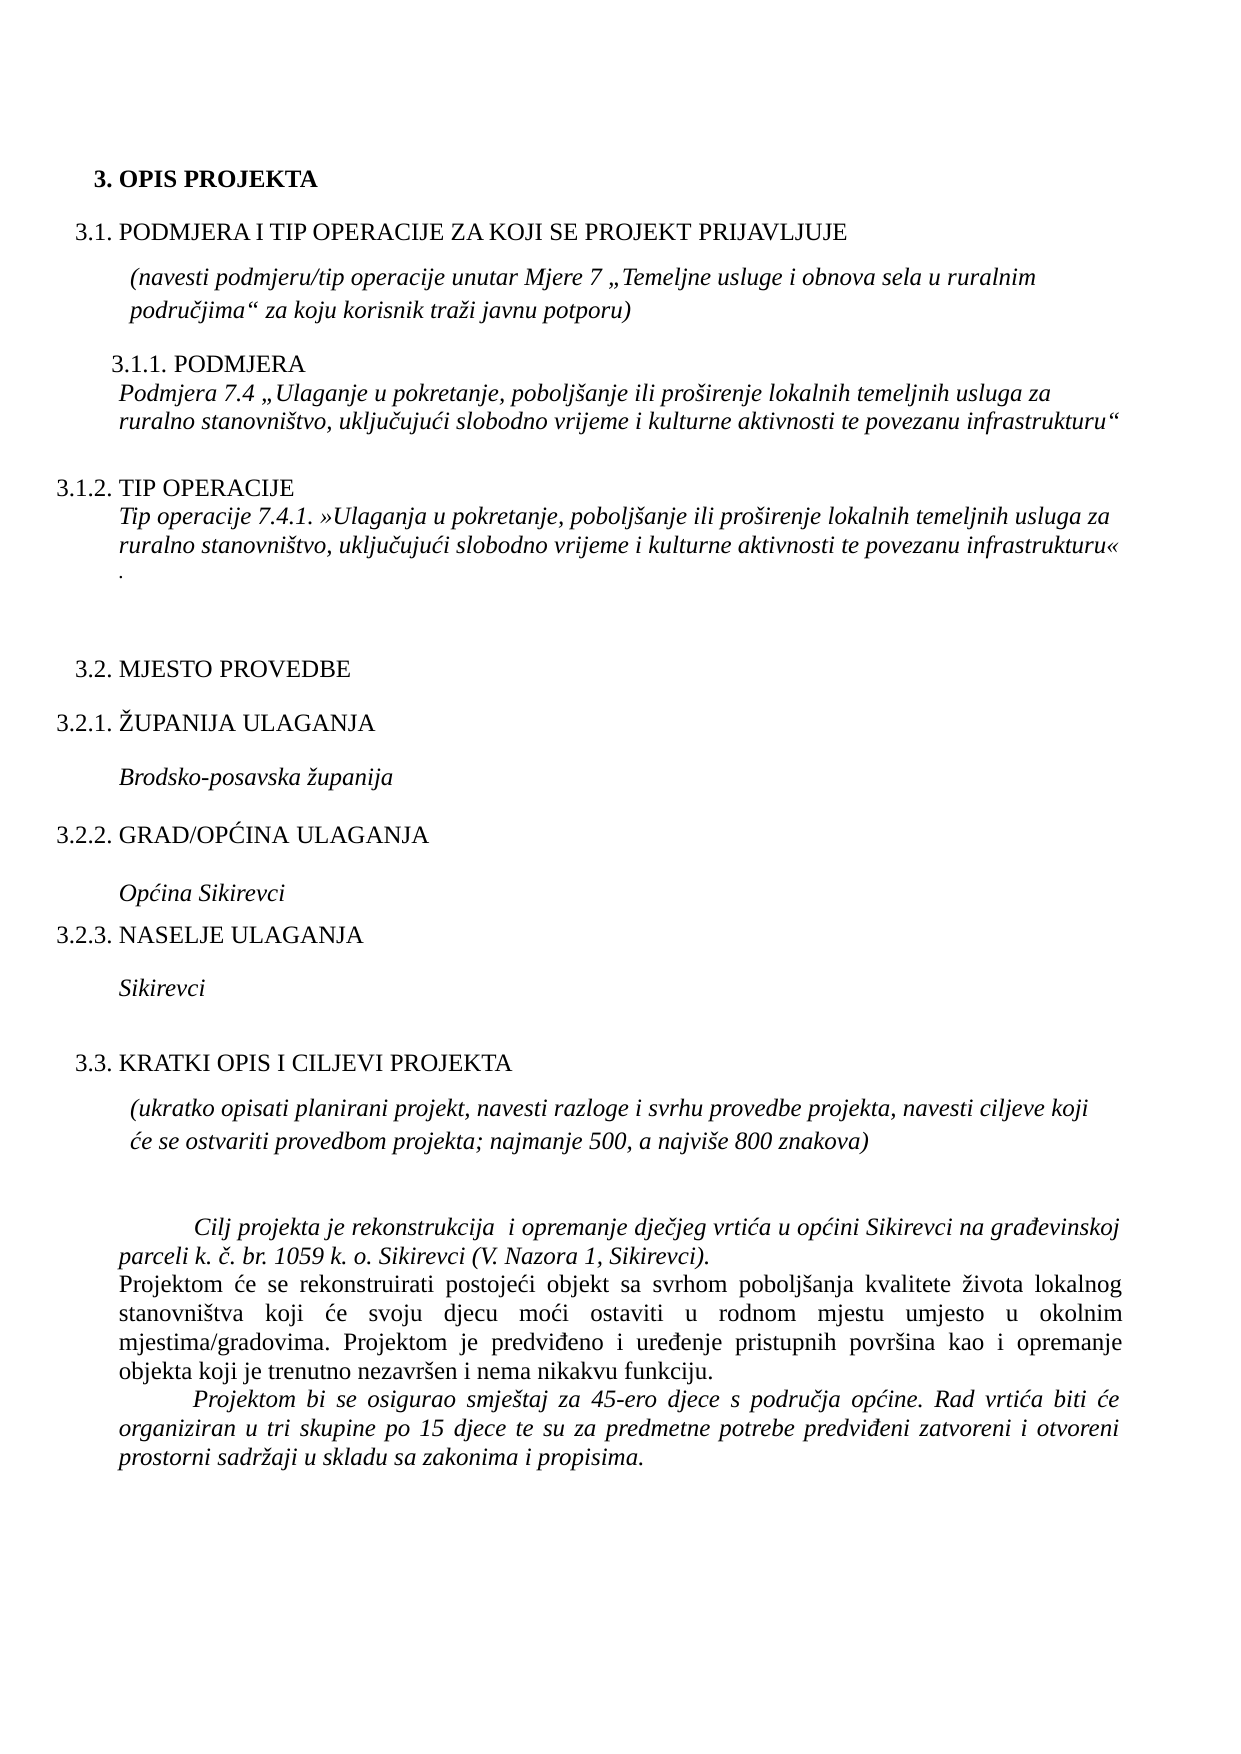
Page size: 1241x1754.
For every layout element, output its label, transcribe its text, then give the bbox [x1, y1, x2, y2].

text Tip operacije 7.4.1. »Ulaganja u pokretanje, poboljšanje ili proširenje lokalnih temeljnih usluga za ruralno stanovništvo, uključujući slobodno vrijeme i kulturne aktivnosti te povezanu infrastrukturu« . [119, 501, 1123, 583]
text Cilj projekta je rekonstrukcija i opremanje dječjeg vrtića u općini Sikirevci na građevinskoj parceli k. č. br. 1059 k. o. Sikirevci (V. Nazora 1, Sikirevci). [119, 1212, 1123, 1269]
text (navesti podmjeru/tip operacije unutar Mjere 7 „Temeljne usluge i obnova sela u ruralnim područjima“ za koju korisnik traži javnu potporu) [130, 262, 1123, 324]
text (ukratko opisati planirani projekt, navesti razloge i svrhu provedbe projekta, navesti ciljeve koji će se ostvariti provedbom projekta; najmanje 500, a najviše 800 znakova) [130, 1093, 1111, 1155]
text Brodsko-posavska županija [119, 762, 1123, 790]
list TIP OPERACIJE [56, 473, 1123, 501]
list GRAD/OPĆINA ULAGANJA [56, 820, 1123, 848]
subtitle PODMJERA [111, 349, 1123, 378]
text Sikirevci [119, 973, 1123, 1002]
text Općina Sikirevci [119, 878, 1123, 907]
list KRATKI OPIS I CILJEVI PROJEKTA [75, 1048, 1123, 1076]
list NASELJE ULAGANJA [56, 920, 1123, 948]
text Projektom bi se osigurao smještaj za 45-ero djece s područja općine. Rad vrtića biti će organiziran u tri skupine po 15 djece te su za predmetne potrebe predviđeni zatvoreni i otvoreni prostorni sadržaji u skladu sa zakonima i propisima. [119, 1384, 1123, 1471]
list PODMJERA I TIP OPERACIJE ZA KOJI SE PROJEKT PRIJAVLJUJE [75, 217, 1123, 245]
list MJESTO PROVEDBE [75, 654, 1123, 683]
text Projektom će se rekonstruirati postojeći objekt sa svrhom poboljšanja kvalitete života lokalnog stanovništva koji će svoju djecu moći ostaviti u rodnom mjestu umjesto u okolnim mjestima/gradovima. Projektom je predviđeno i uređenje pristupnih površina kao i opremanje objekta koji je trenutno nezavršen i nema nikakvu funkciju. [119, 1269, 1123, 1384]
list OPIS PROJEKTA [94, 164, 1123, 192]
text Podmjera 7.4 „Ulaganje u pokretanje, poboljšanje ili proširenje lokalnih temeljnih usluga za ruralno stanovništvo, uključujući slobodno vrijeme i kulturne aktivnosti te povezanu infrastrukturu“ [119, 378, 1123, 435]
list ŽUPANIJA ULAGANJA [56, 708, 1123, 737]
